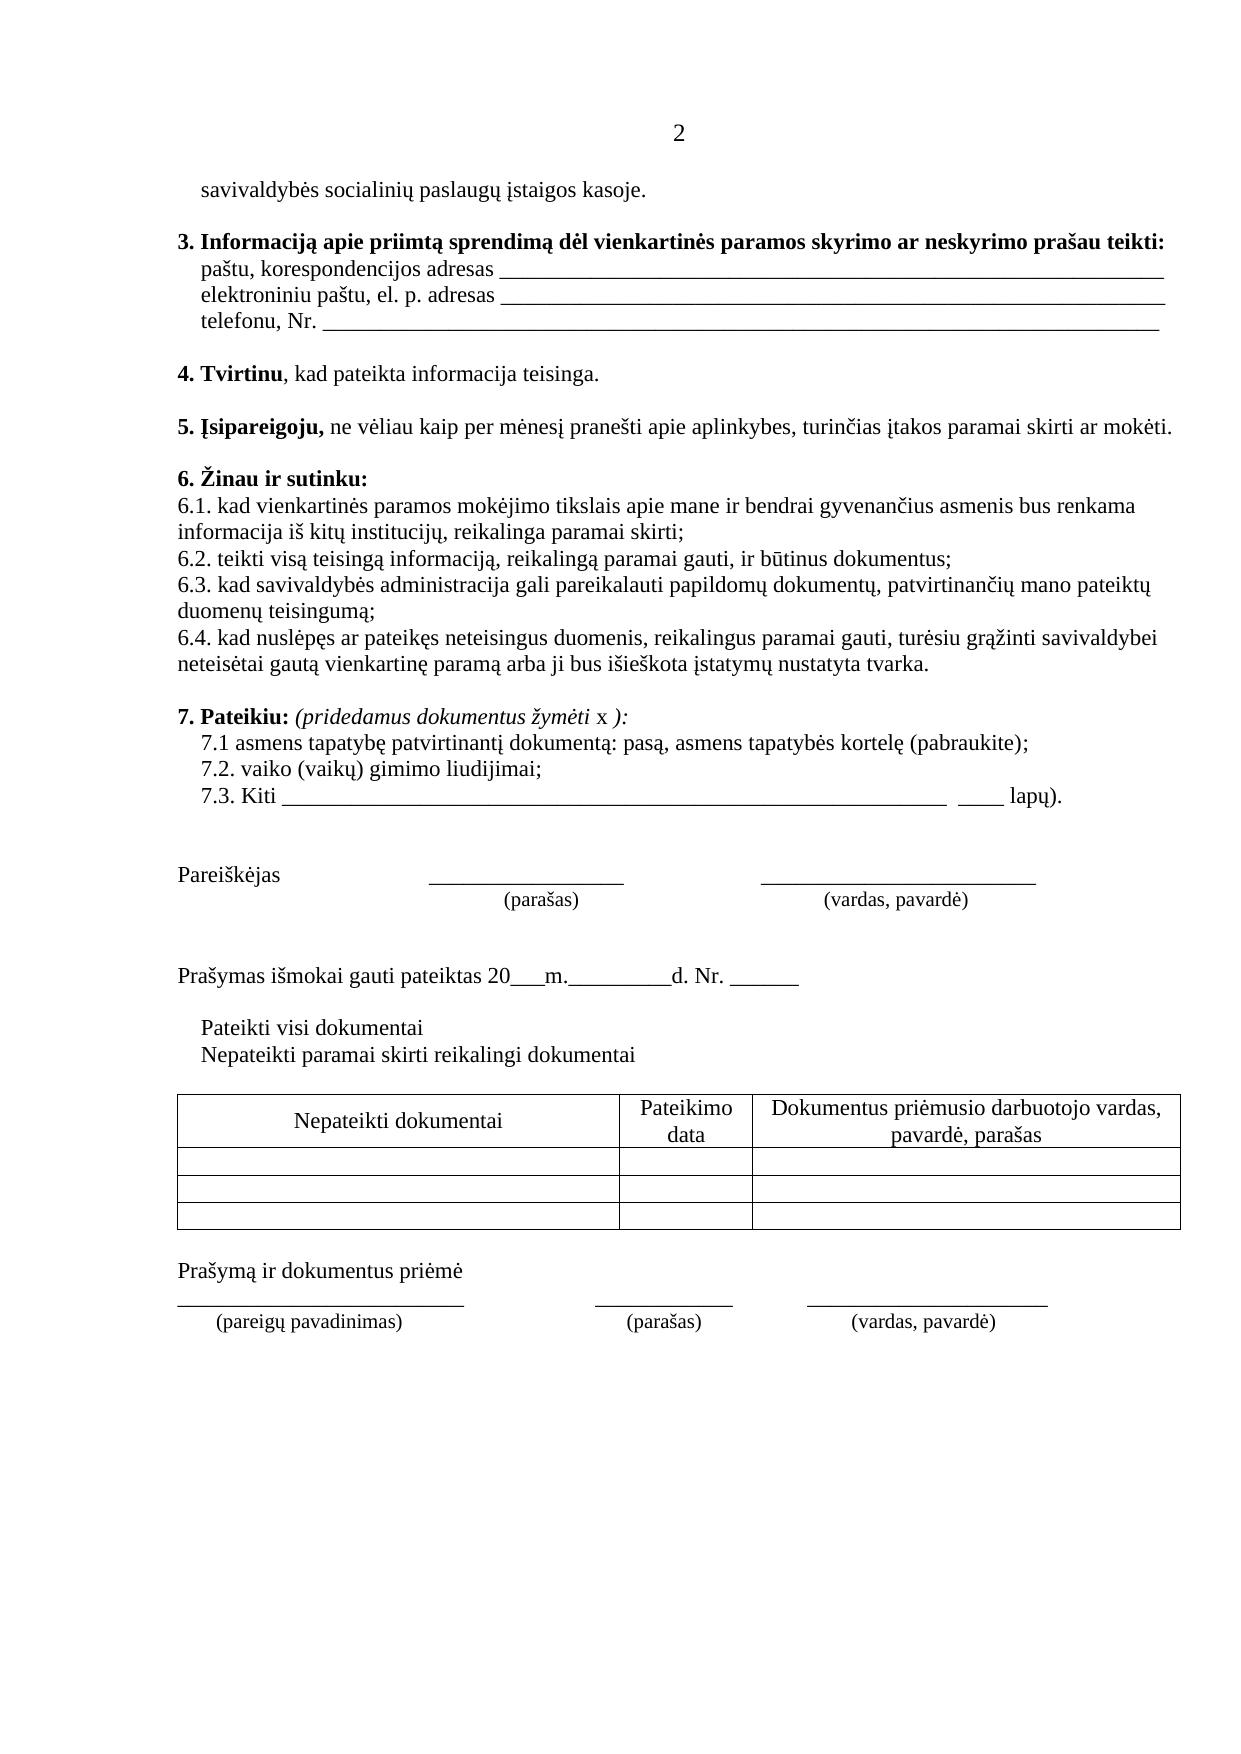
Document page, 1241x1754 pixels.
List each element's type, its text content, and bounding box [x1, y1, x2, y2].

table_cell [620, 1176, 752, 1202]
text 4. Tvirtinu, kad pateikta informacija teisinga. [177, 360, 1181, 386]
table_cell [753, 1203, 1180, 1229]
text  7.3. Kiti __________________________________________________________ ____ lapų). [177, 782, 1181, 808]
text  elektroniniu paštu, el. p. adresas __________________________________________________________ [177, 281, 1181, 307]
text 6. Žinau ir sutinku: [177, 466, 1181, 492]
text 5. Įsipareigoju, ne vėliau kaip per mėnesį pranešti apie aplinkybes, turinčias įtakos paramai skirti ar mokėti. [177, 413, 1181, 439]
text 3. Informaciją apie priimtą sprendimą dėl vienkartinės paramos skyrimo ar neskyrimo prašau teikti: [177, 228, 1181, 255]
text 7. Pateikiu: (pridedamus dokumentus žymėti x ): [177, 703, 1181, 729]
text 6.1. kad vienkartinės paramos mokėjimo tikslais apie mane ir bendrai gyvenančius asmenis bus renkama informacija iš kitų institucijų, reikalinga paramai skirti; [177, 492, 1181, 544]
text 6.2. teikti visą teisingą informaciją, reikalingą paramai gauti, ir būtinus dokumentus; [177, 544, 1181, 571]
text  savivaldybės socialinių paslaugų įstaigos kasoje. [177, 176, 1181, 202]
table_header Dokumentus priėmusio darbuotojo vardas, pavardė, parašas [753, 1095, 1180, 1147]
table_cell [178, 1203, 619, 1229]
text  paštu, korespondencijos adresas __________________________________________________________ [177, 255, 1181, 281]
text Prašymą ir dokumentus priėmė [177, 1257, 1181, 1283]
table_cell [178, 1148, 619, 1174]
text Prašymas išmokai gauti pateiktas 20___m._________d. Nr. ______ [177, 962, 1181, 988]
text  Pateikti visi dokumentai [177, 1014, 1181, 1041]
table_cell [178, 1176, 619, 1202]
table_cell [620, 1148, 752, 1174]
table_cell [753, 1148, 1180, 1174]
text 6.4. kad nuslėpęs ar pateikęs neteisingus duomenis, reikalingus paramai gauti, turėsiu grąžinti savivaldybei neteisėtai gautą vienkartinę paramą arba ji bus išieškota įstatymų nustatyta tvarka. [177, 624, 1181, 676]
text (parašas) (vardas, pavardė) [177, 887, 1181, 911]
table_header Nepateikti dokumentai [178, 1095, 619, 1147]
table_cell [620, 1203, 752, 1229]
table_header Pateikimo data [620, 1095, 752, 1147]
text  7.1 asmens tapatybę patvirtinantį dokumentą: pasą, asmens tapatybės kortelę (pabraukite); [177, 729, 1181, 755]
text 6.3. kad savivaldybės administracija gali pareikalauti papildomų dokumentų, patvirtinančių mano pateiktų duomenų teisingumą; [177, 571, 1181, 624]
text  7.2. vaiko (vaikų) gimimo liudijimai; [177, 755, 1181, 782]
text Pareiškėjas _________________ ________________________ [177, 861, 1181, 887]
text (pareigų pavadinimas) (parašas) (vardas, pavardė) [177, 1309, 1181, 1333]
text _________________________ ____________ _____________________ [177, 1283, 1181, 1309]
table_cell [753, 1176, 1180, 1202]
text  Nepateikti paramai skirti reikalingi dokumentai [177, 1041, 1181, 1067]
text  telefonu, Nr. _________________________________________________________________________ [177, 307, 1181, 334]
